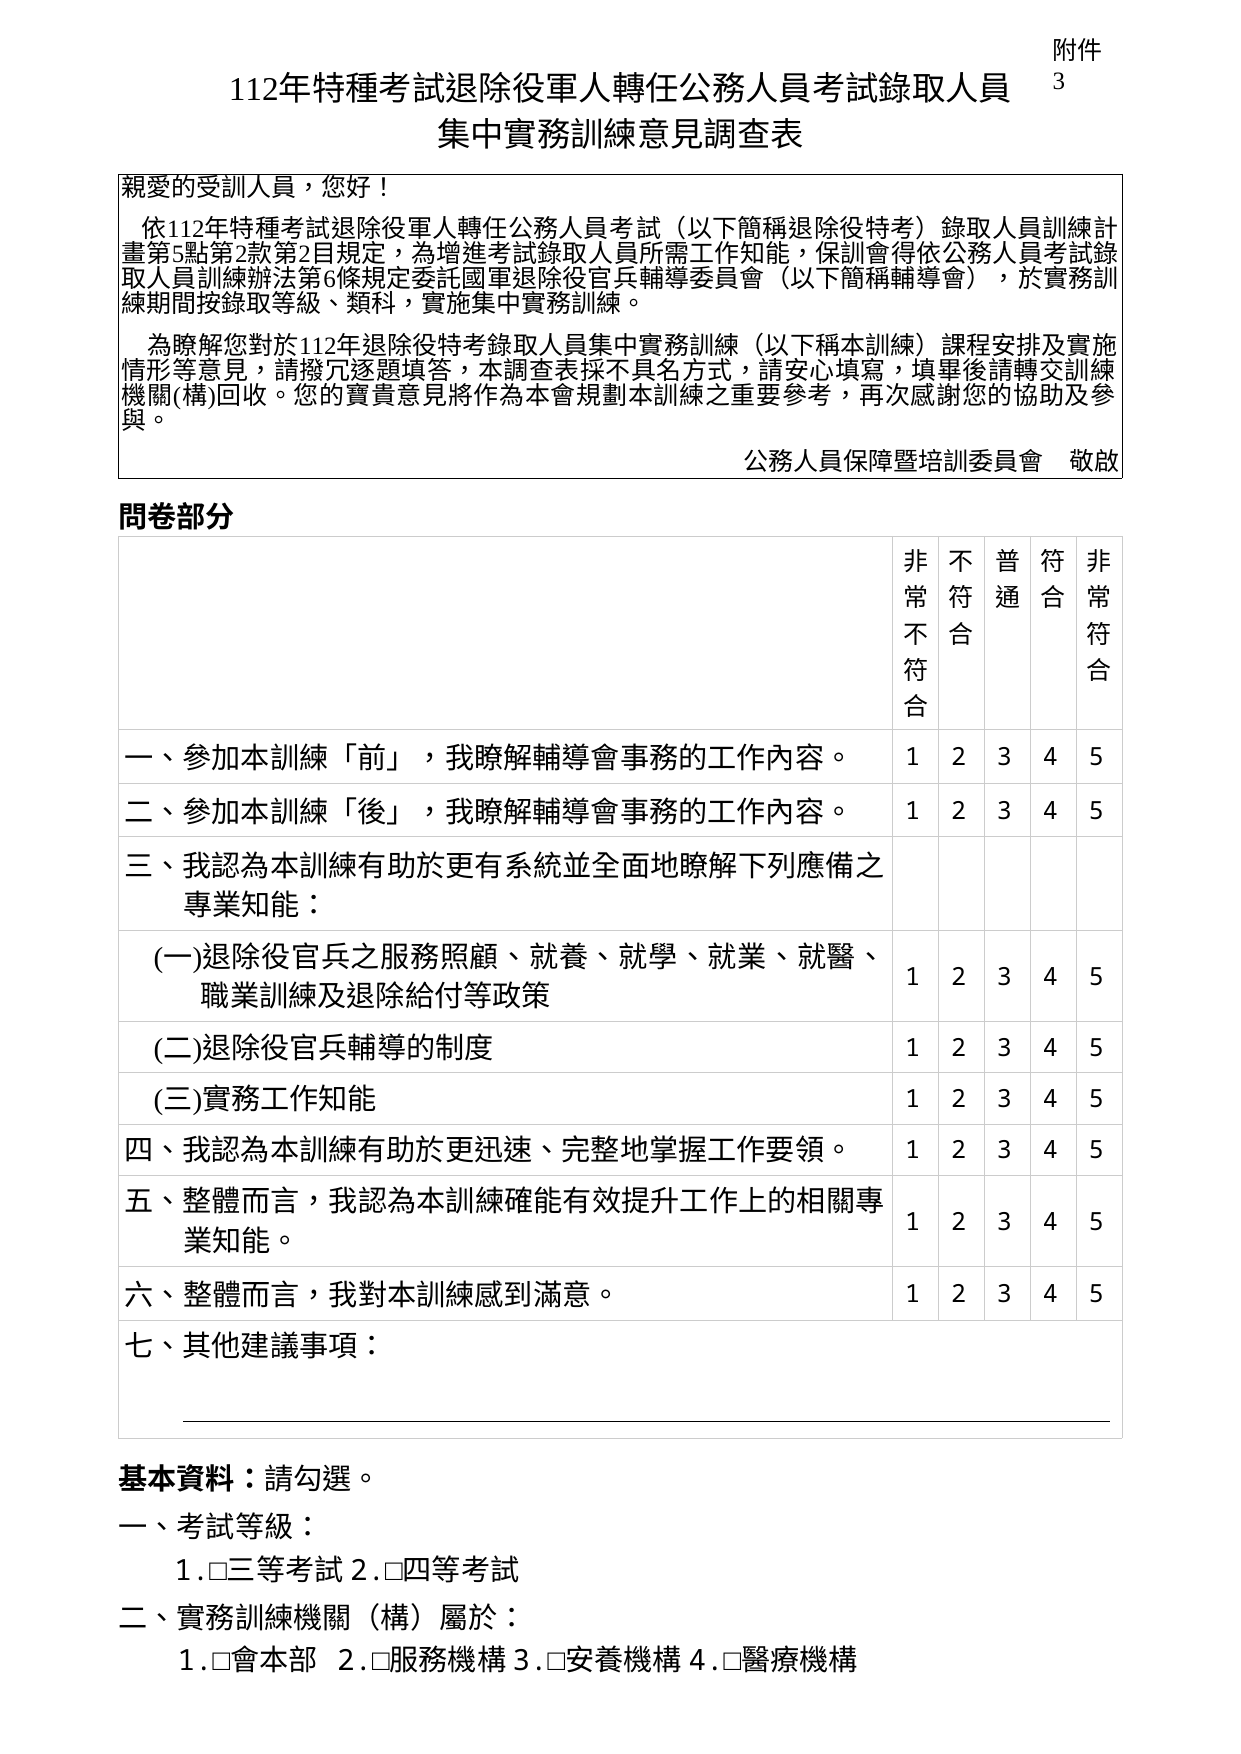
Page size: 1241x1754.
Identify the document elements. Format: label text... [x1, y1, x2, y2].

table_cell 實務工作知能 [119, 1073, 892, 1123]
table_cell 5 [1077, 1267, 1122, 1320]
table_cell 5 [1077, 784, 1122, 836]
text 1.□三等考試 2.□四等考試 [174, 1546, 1122, 1589]
table_header 不符合 [939, 537, 984, 728]
table_cell 3 [985, 1022, 1030, 1072]
table_cell 4 [1031, 1267, 1076, 1320]
table_cell 2 [939, 1267, 984, 1320]
table_cell 參加本訓練「前」，我瞭解輔導會事務的工作內容。 [119, 730, 892, 782]
table_cell 1 [893, 1176, 938, 1266]
text 集中實務訓練意見調查表 [118, 110, 1122, 156]
table_cell 4 [1031, 730, 1076, 782]
list 實務訓練機關（構）屬於： [118, 1595, 1122, 1637]
table_cell 2 [939, 730, 984, 782]
table_cell 5 [1077, 931, 1122, 1021]
table_header 非常符合 [1077, 537, 1122, 728]
table_cell 3 [985, 1073, 1030, 1123]
text 親愛的受訓人員，您好！ [119, 175, 1122, 202]
list 1.□會本部 2.□服務機構 3.□安養機構 4.□醫療機構 [118, 1637, 1122, 1679]
table_header 非常不符合 [893, 537, 938, 728]
table_cell [893, 837, 938, 930]
table_cell 3 [985, 1125, 1030, 1175]
table_cell 1 [893, 1125, 938, 1175]
table_cell 4 [1031, 784, 1076, 836]
table_cell 2 [939, 784, 984, 836]
table_cell 3 [985, 931, 1030, 1021]
table_cell 退除役官兵之服務照顧、就養、就學、就業、就醫、職業訓練及退除給付等政策 [119, 931, 892, 1021]
text 為瞭解您對於112年退除役特考錄取人員集中實務訓練（以下稱本訓練）課程安排及實施情形等意見，請撥冗逐題填答，本調查表採不具名方式，請安心填寫，填畢後請轉交訓練機關(構)回收。您的寶貴意見將作為本會規劃本訓練之重要參考，再次感謝您的協助及參與。 [119, 331, 1122, 434]
text 112年特種考試退除役軍人轉任公務人員考試錄取人員 [118, 65, 1122, 110]
table_cell 1 [893, 1022, 938, 1072]
table_header [119, 537, 892, 728]
table_cell 1 [893, 1267, 938, 1320]
table_header 普通 [985, 537, 1030, 728]
text 基本資料：請勾選。 [118, 1456, 1122, 1498]
table_cell 1 [893, 784, 938, 836]
table_cell 2 [939, 931, 984, 1021]
table_cell [985, 837, 1030, 930]
table_cell 1 [893, 931, 938, 1021]
table_cell 5 [1077, 730, 1122, 782]
table_header 符合 [1031, 537, 1076, 728]
text 問卷部分 [118, 496, 1122, 536]
table_cell 1 [893, 1073, 938, 1123]
table_cell 4 [1031, 1022, 1076, 1072]
table_cell [1031, 837, 1076, 930]
table_cell 整體而言，我對本訓練感到滿意。 [119, 1267, 892, 1320]
table_cell [1077, 837, 1122, 930]
table_cell 5 [1077, 1073, 1122, 1123]
table_cell 2 [939, 1022, 984, 1072]
table_cell 5 [1077, 1022, 1122, 1072]
table_cell 退除役官兵輔導的制度 [119, 1022, 892, 1072]
table_cell 其他建議事項： [119, 1321, 1122, 1438]
table_cell 4 [1031, 1176, 1076, 1266]
table_cell 3 [985, 1176, 1030, 1266]
table_cell 5 [1077, 1125, 1122, 1175]
text 依112年特種考試退除役軍人轉任公務人員考試（以下簡稱退除役特考）錄取人員訓練計畫第5點第2款第2目規定，為增進考試錄取人員所需工作知能，保訓會得依公務人員考試錄取人員訓練辦法第6條規定委託國軍退除役官兵輔導委員會（以下簡稱輔導會），於實務訓練期間按錄取等級、類科，實施集中實務訓練。 [119, 215, 1122, 318]
table_cell 4 [1031, 931, 1076, 1021]
table_cell 3 [985, 784, 1030, 836]
list 考試等級： [118, 1504, 1122, 1546]
table_cell 2 [939, 1176, 984, 1266]
table_cell 整體而言，我認為本訓練確能有效提升工作上的相關專業知能。 [119, 1176, 892, 1266]
table_cell 我認為本訓練有助於更迅速、完整地掌握工作要領。 [119, 1125, 892, 1175]
table_cell 3 [985, 730, 1030, 782]
table_cell 4 [1031, 1073, 1076, 1123]
table_cell [939, 837, 984, 930]
table_cell 4 [1031, 1125, 1076, 1175]
text 公務人員保障暨培訓委員會 敬啟 [119, 447, 1122, 478]
table_cell 我認為本訓練有助於更有系統並全面地瞭解下列應備之專業知能： [119, 837, 892, 930]
table_cell 參加本訓練「後」，我瞭解輔導會事務的工作內容。 [119, 784, 892, 836]
table_cell 1 [893, 730, 938, 782]
table_cell 2 [939, 1073, 984, 1123]
table_cell 2 [939, 1125, 984, 1175]
table_cell 5 [1077, 1176, 1122, 1266]
table_cell 3 [985, 1267, 1030, 1320]
